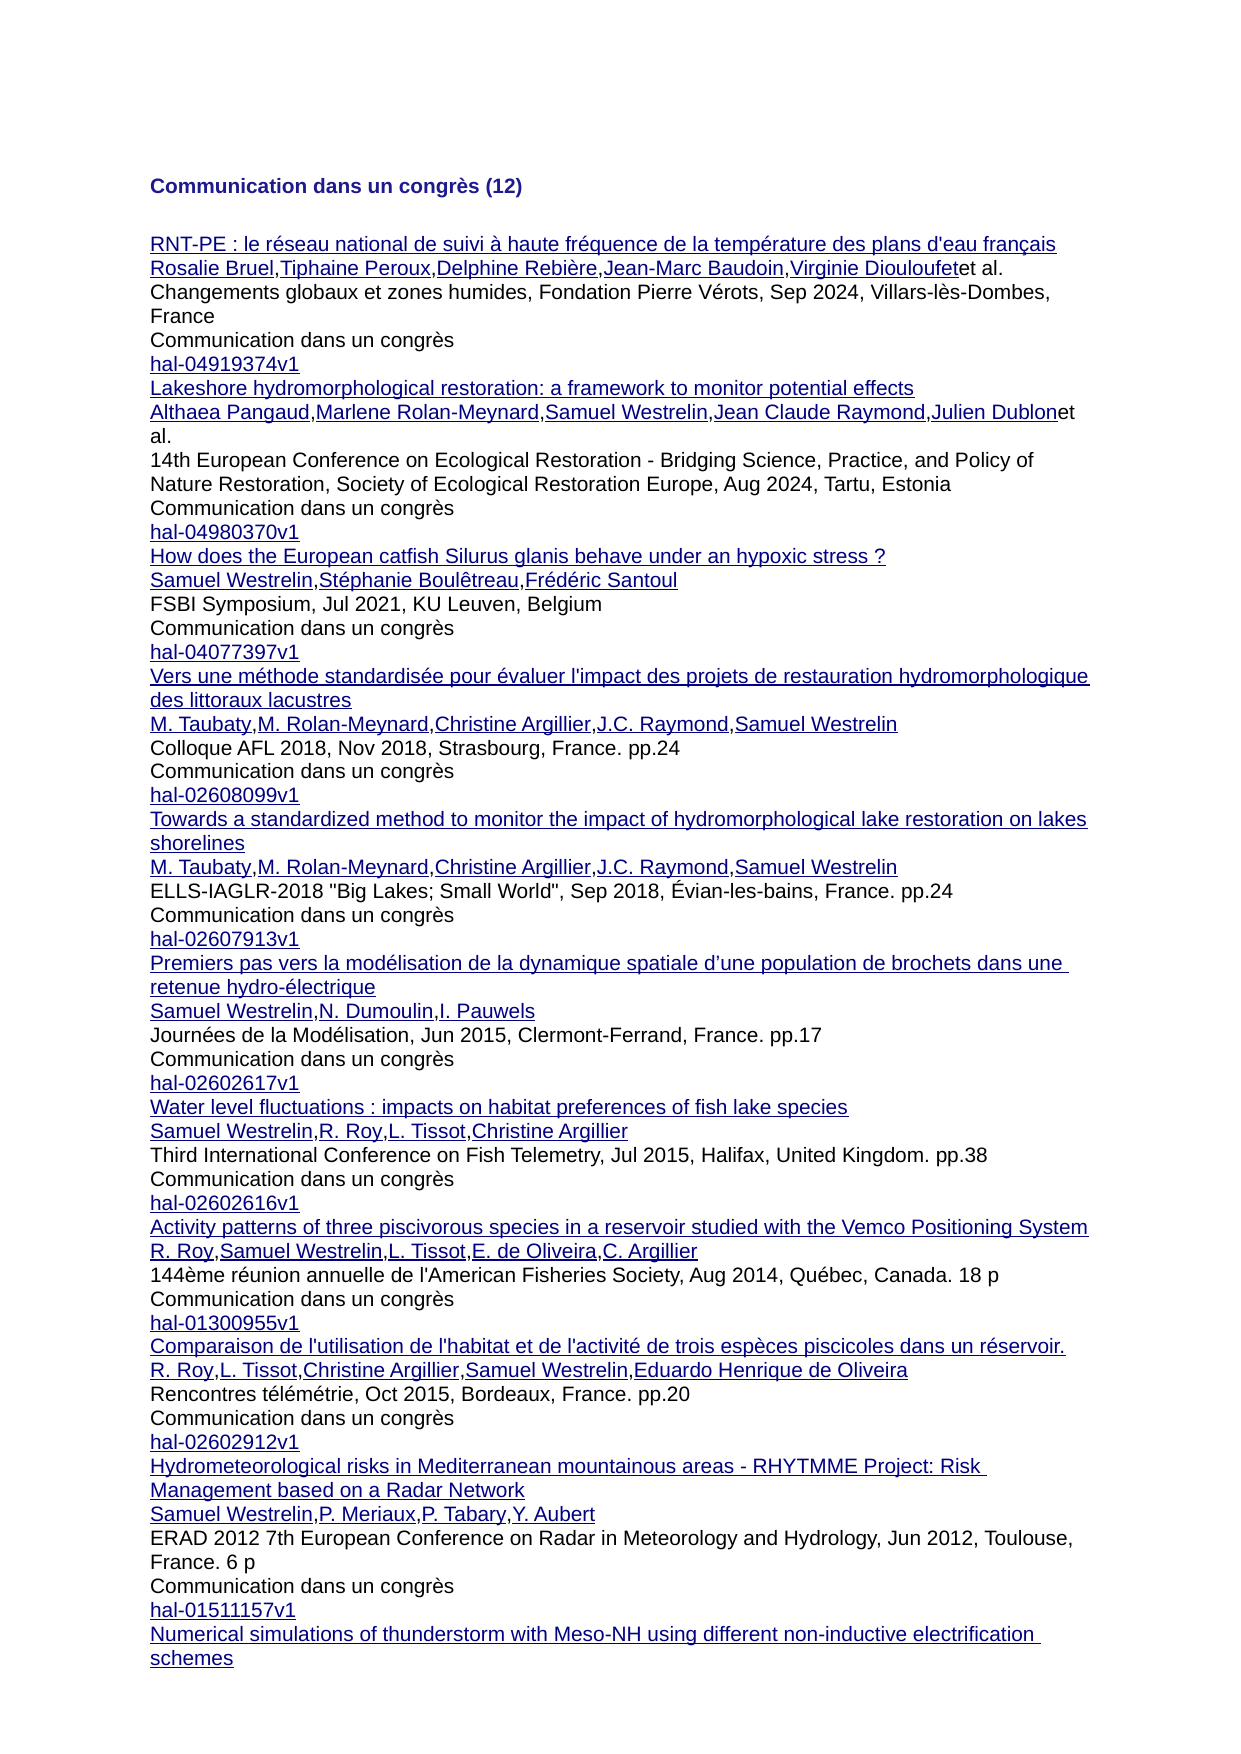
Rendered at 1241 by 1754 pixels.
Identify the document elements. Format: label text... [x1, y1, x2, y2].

table_cell Water level fluctuations : impacts on habitat preferences of fish lake species Samuel Westrelin,R. Roy,L. Tissot,Christine Argillier Third International Conference on Fish Telemetry, Jul 2015, Halifax, United Kingdom. pp.38 Communication dans un congrès hal-02602616v1 [150, 1095, 1090, 1214]
table_cell Activity patterns of three piscivorous species in a reservoir studied with the Vemco Positioning System R. Roy,Samuel Westrelin,L. Tissot,E. de Oliveira,C. Argillier 144ème réunion annuelle de l'American Fisheries Society, Aug 2014, Québec, Canada. 18 p Communication dans un congrès hal-01300955v1 [150, 1215, 1090, 1334]
table_header RNT-PE : le réseau national de suivi à haute fréquence de la température des plans d'eau français Rosalie Bruel,Tiphaine Peroux,Delphine Rebière,Jean-Marc Baudoin,Virginie Diouloufetet al. Changements globaux et zones humides, Fondation Pierre Vérots, Sep 2024, Villars-lès-Dombes, France Communication dans un congrès hal-04919374v1 [150, 232, 1090, 376]
table_cell Hydrometeorological risks in Mediterranean mountainous areas - RHYTMME Project: Risk Management based on a Radar Network Samuel Westrelin,P. Meriaux,P. Tabary,Y. Aubert ERAD 2012 7th European Conference on Radar in Meteorology and Hydrology, Jun 2012, Toulouse, France. 6 p Communication dans un congrès hal-01511157v1 [150, 1454, 1090, 1622]
table_cell des littoraux lacustres M. Taubaty,M. Rolan-Meynard,Christine Argillier,J.C. Raymond,Samuel Westrelin Colloque AFL 2018, Nov 2018, Strasbourg, France. pp.24 Communication dans un congrès hal-02608099v1 [150, 686, 1090, 807]
table_cell Lakeshore hydromorphological restoration: a framework to monitor potential effects Althaea Pangaud,Marlene Rolan-Meynard,Samuel Westrelin,Jean Claude Raymond,Julien Dublonet al. 14th European Conference on Ecological Restoration - Bridging Science, Practice, and Policy of Nature Restoration, Society of Ecological Restoration Europe, Aug 2024, Tartu, Estonia Communication dans un congrès hal-04980370v1 [150, 376, 1090, 544]
table_cell Numerical simulations of thunderstorm with Meso-NH using different non-inductive electrification schemes [150, 1622, 1090, 1670]
subtitle Communication dans un congrès (12) [150, 174, 1090, 198]
table_cell How does the European catfish Silurus glanis behave under an hypoxic stress ? Samuel Westrelin,Stéphanie Boulêtreau,Frédéric Santoul FSBI Symposium, Jul 2021, KU Leuven, Belgium Communication dans un congrès hal-04077397v1 [150, 544, 1090, 663]
table_cell Vers une méthode standardisée pour évaluer l'impact des projets de restauration hydromorphologique [150, 664, 1090, 684]
table_cell Comparaison de l'utilisation de l'habitat et de l'activité de trois espèces piscicoles dans un réservoir. R. Roy,L. Tissot,Christine Argillier,Samuel Westrelin,Eduardo Henrique de Oliveira Rencontres télémétrie, Oct 2015, Bordeaux, France. pp.20 Communication dans un congrès hal-02602912v1 [150, 1334, 1090, 1454]
table_cell Towards a standardized method to monitor the impact of hydromorphological lake restoration on lakes shorelines M. Taubaty,M. Rolan-Meynard,Christine Argillier,J.C. Raymond,Samuel Westrelin ELLS-IAGLR-2018 "Big Lakes; Small World", Sep 2018, Évian-les-bains, France. pp.24 Communication dans un congrès hal-02607913v1 [150, 807, 1090, 951]
table_cell Premiers pas vers la modélisation de la dynamique spatiale d’une population de brochets dans une retenue hydro-électrique Samuel Westrelin,N. Dumoulin,I. Pauwels Journées de la Modélisation, Jun 2015, Clermont-Ferrand, France. pp.17 Communication dans un congrès hal-02602617v1 [150, 951, 1090, 1095]
